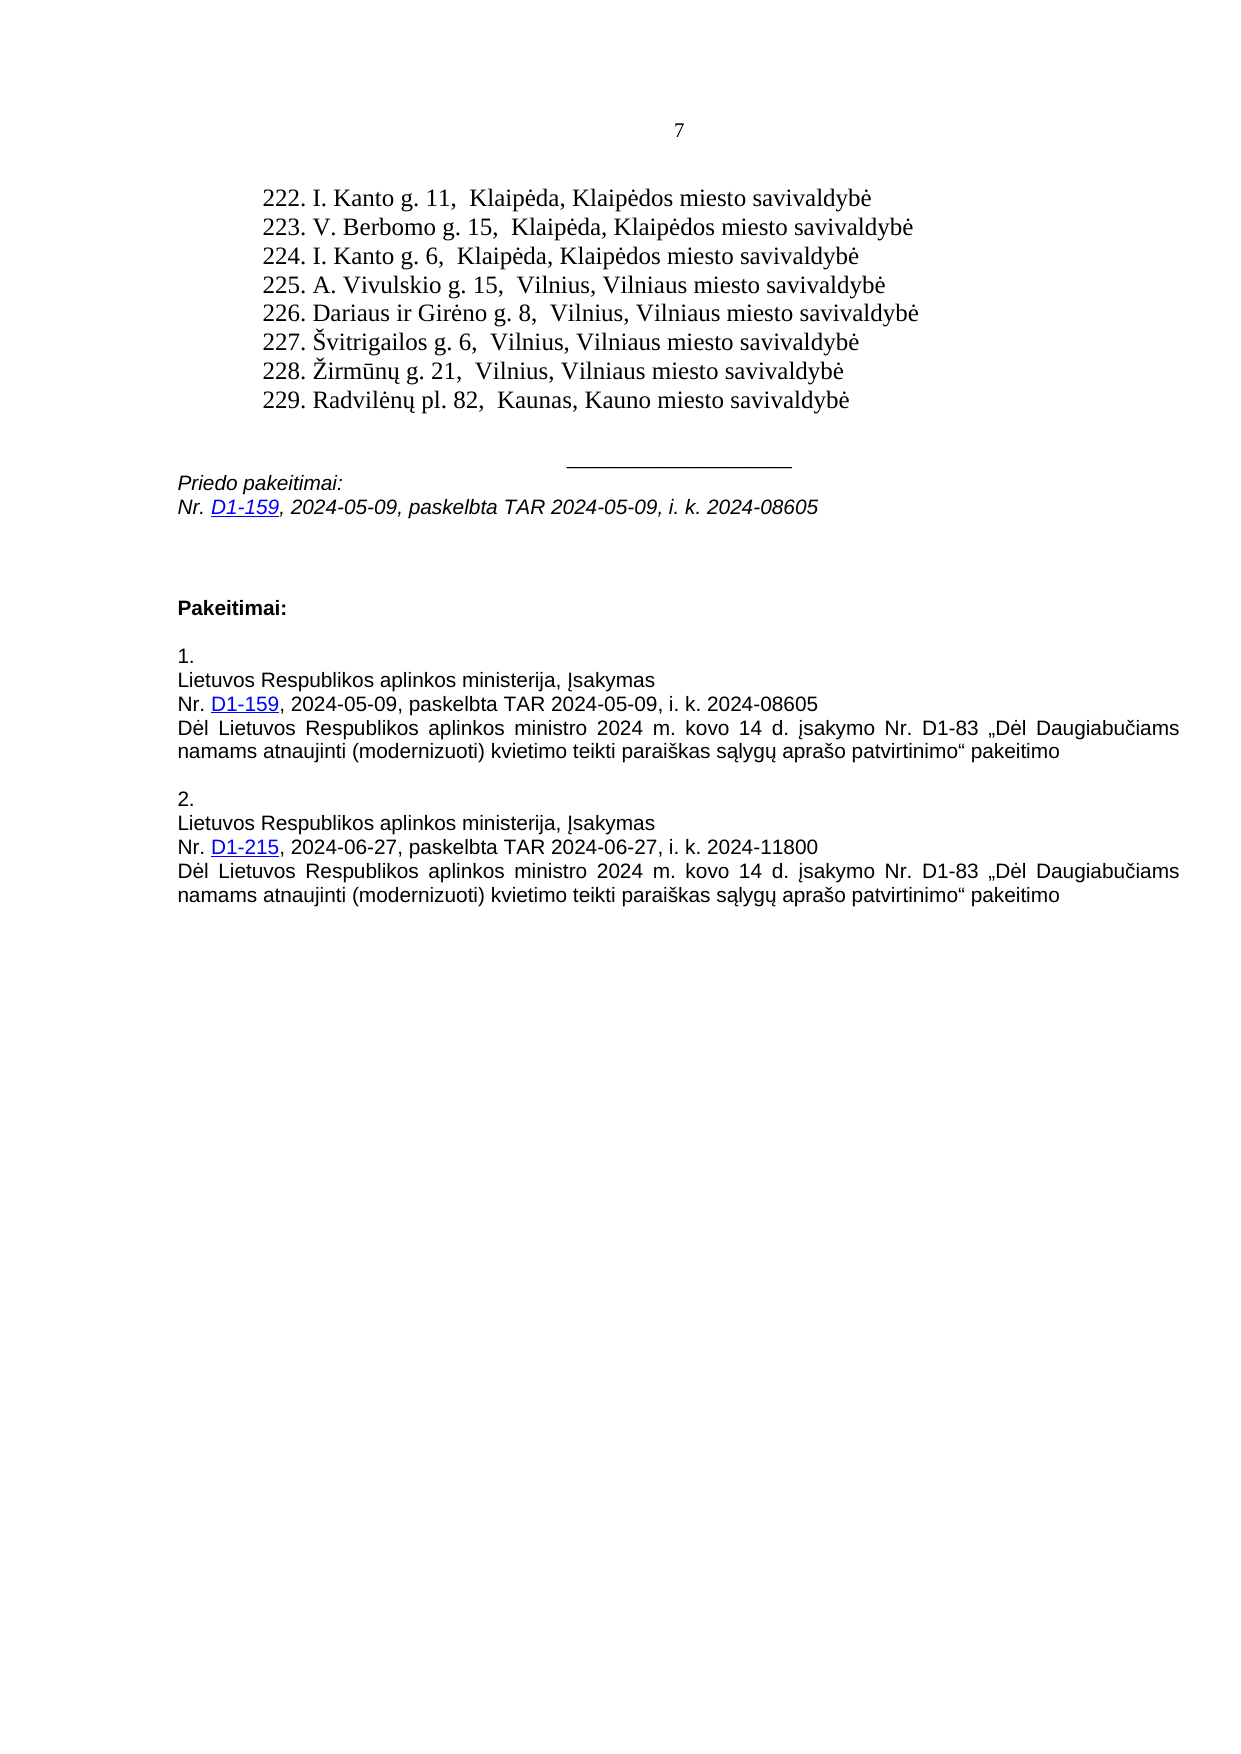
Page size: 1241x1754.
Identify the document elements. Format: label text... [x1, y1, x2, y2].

table_cell 224. I. Kanto g. 6, Klaipėda, Klaipėdos miesto savivaldybė [236, 241, 1062, 270]
table_cell 227. Švitrigailos g. 6, Vilnius, Vilniaus miesto savivaldybė [236, 327, 1062, 356]
table_cell 229. Radvilėnų pl. 82, Kaunas, Kauno miesto savivaldybė [236, 385, 1062, 413]
text Priedo pakeitimai: [177, 471, 1181, 495]
text Nr. D1-159, 2024-05-09, paskelbta TAR 2024-05-09, i. k. 2024-08605 [177, 495, 1181, 519]
table_cell 228. Žirmūnų g. 21, Vilnius, Vilniaus miesto savivaldybė [236, 356, 1062, 385]
text Dėl Lietuvos Respublikos aplinkos ministro 2024 m. kovo 14 d. įsakymo Nr. D1-83 „Dėl Daugiabučiams namams atnaujinti (modernizuoti) kvietimo teikti paraiškas sąlygų aprašo patvirtinimo“ pakeitimo [177, 859, 1181, 907]
table_cell 225. A. Vivulskio g. 15, Vilnius, Vilniaus miesto savivaldybė [236, 270, 1062, 298]
text __________________ [177, 442, 1181, 471]
table_cell 223. V. Berbomo g. 15, Klaipėda, Klaipėdos miesto savivaldybė [236, 212, 1062, 241]
text Lietuvos Respublikos aplinkos ministerija, Įsakymas [177, 667, 1181, 691]
table_cell 226. Dariaus ir Girėno g. 8, Vilnius, Vilniaus miesto savivaldybė [236, 299, 1062, 327]
text Lietuvos Respublikos aplinkos ministerija, Įsakymas [177, 811, 1181, 835]
text 2. [177, 787, 1181, 811]
text Nr. D1-215, 2024-06-27, paskelbta TAR 2024-06-27, i. k. 2024-11800 [177, 835, 1181, 859]
table_cell 222. I. Kanto g. 11, Klaipėda, Klaipėdos miesto savivaldybė [236, 184, 1062, 212]
text Nr. D1-159, 2024-05-09, paskelbta TAR 2024-05-09, i. k. 2024-08605 [177, 691, 1181, 715]
text Dėl Lietuvos Respublikos aplinkos ministro 2024 m. kovo 14 d. įsakymo Nr. D1-83 „Dėl Daugiabučiams namams atnaujinti (modernizuoti) kvietimo teikti paraiškas sąlygų aprašo patvirtinimo“ pakeitimo [177, 715, 1181, 763]
text 1. [177, 643, 1181, 667]
table_cell [236, 414, 1062, 442]
text Pakeitimai: [177, 596, 1181, 619]
